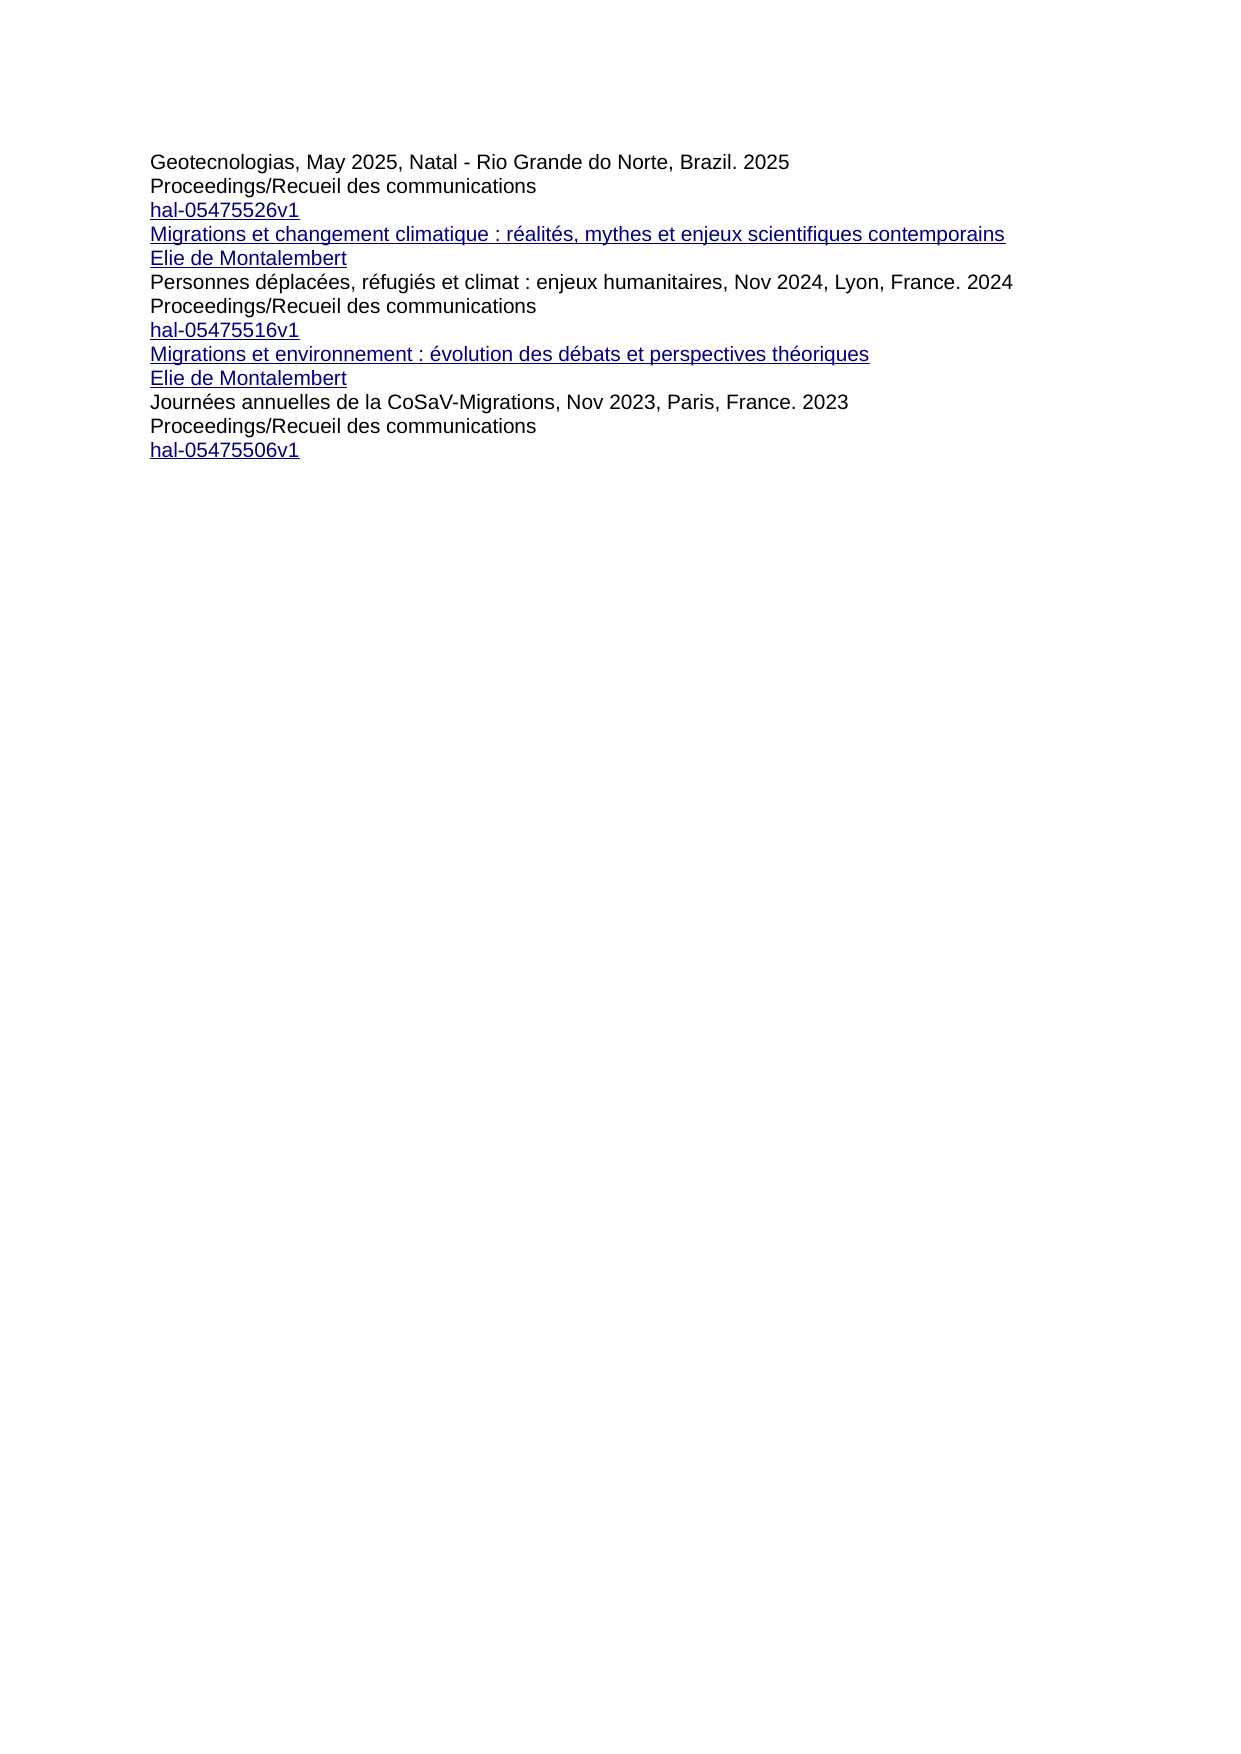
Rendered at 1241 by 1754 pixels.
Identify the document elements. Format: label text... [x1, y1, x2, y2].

table_cell Migrations et changement climatique : réalités, mythes et enjeux scientifiques contemporains Elie de Montalembert Personnes déplacées, réfugiés et climat : enjeux humanitaires, Nov 2024, Lyon, France. 2024 Proceedings/Recueil des communications hal-05475516v1 [150, 222, 1090, 342]
table_cell Migrations et environnement : évolution des débats et perspectives théoriques Elie de Montalembert Journées annuelles de la CoSaV-Migrations, Nov 2023, Paris, France. 2023 Proceedings/Recueil des communications hal-05475506v1 [150, 342, 1090, 461]
table_cell O trabalho de campo no sertão brasileiro Elie de Montalembert Séminaire du laboratoire Gestão, Desenvolvimento e Ordenamento Territorial, Meio Ambiente e Geotecnologias, May 2025, Natal - Rio Grande do Norte, Brazil. 2025 Proceedings/Recueil des communications hal-05475526v1 [150, 150, 1090, 222]
